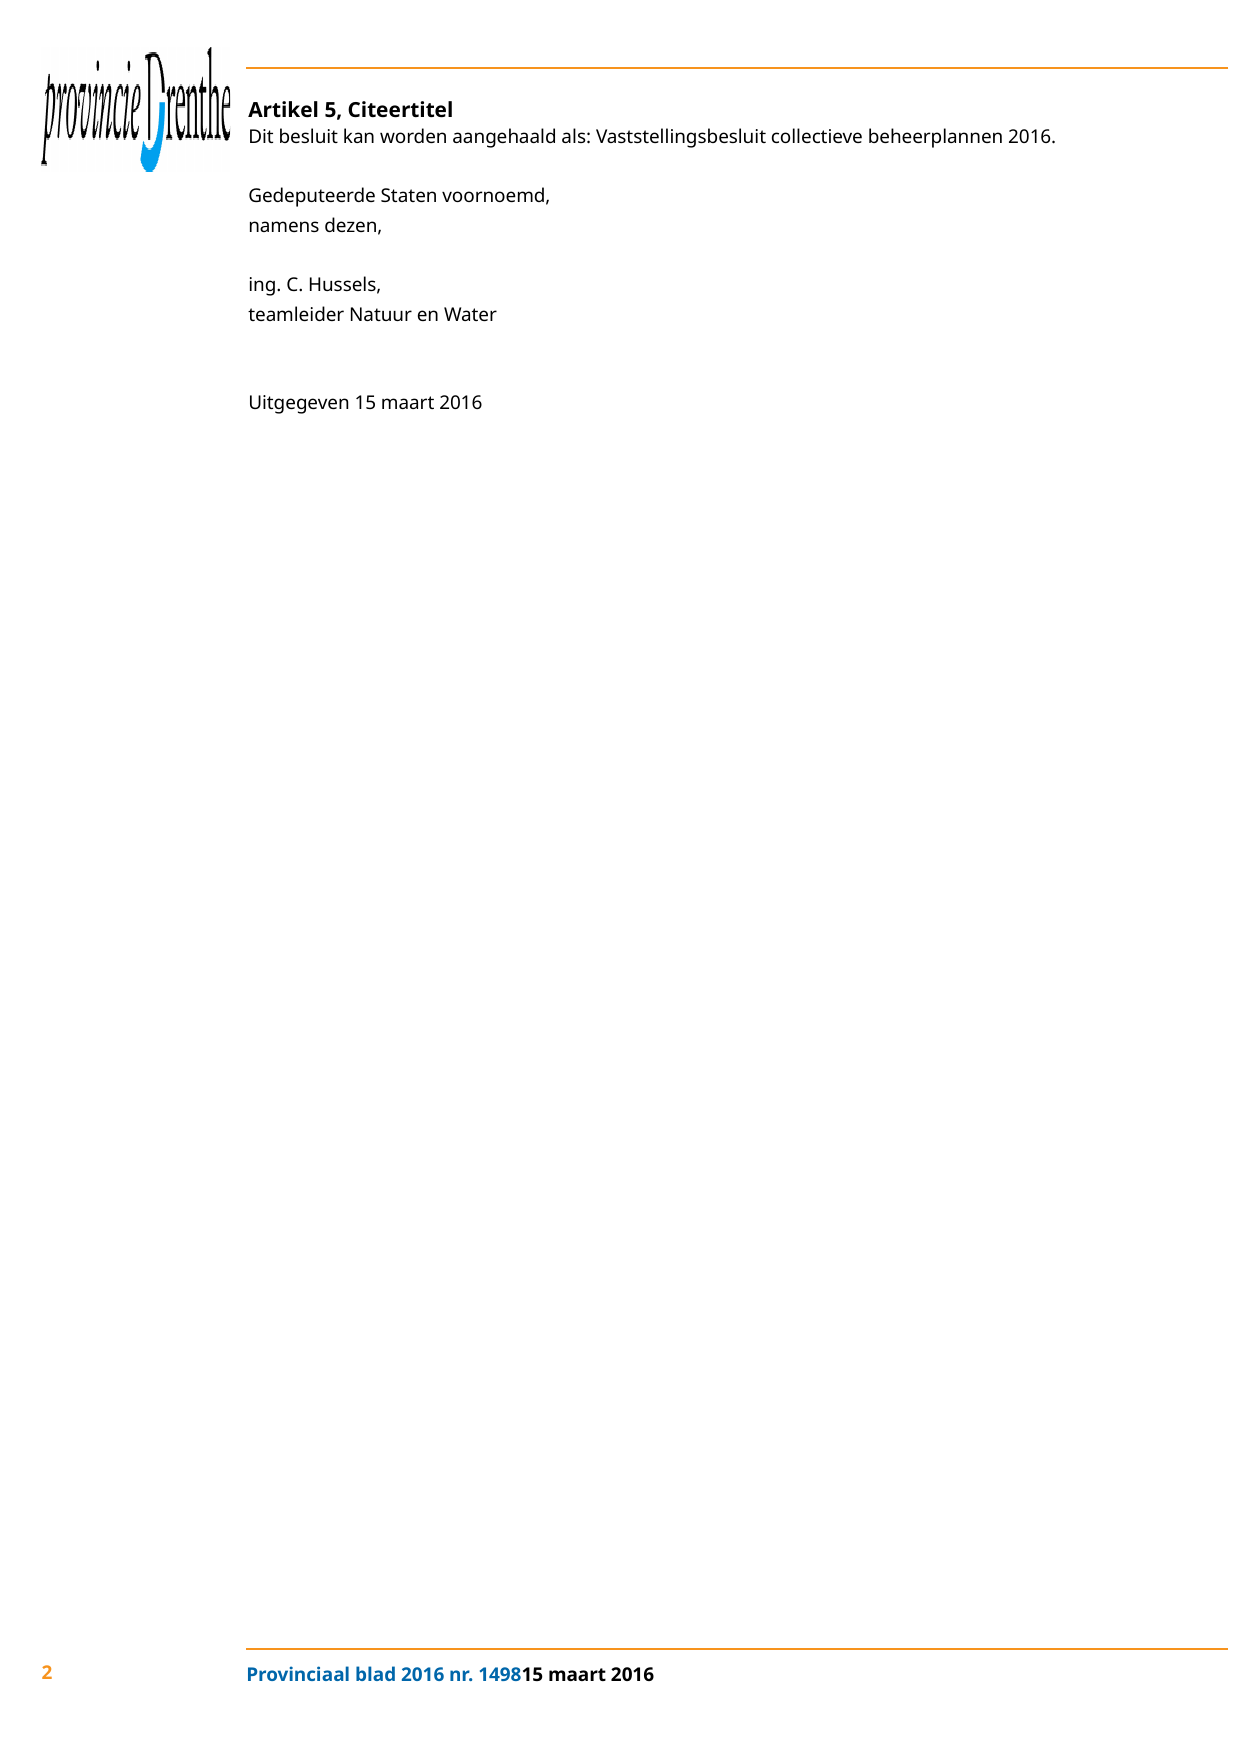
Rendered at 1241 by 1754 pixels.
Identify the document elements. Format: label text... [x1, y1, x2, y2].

text namens dezen, [248, 212, 1152, 238]
text Gedeputeerde Staten voornoemd, [248, 182, 1152, 208]
text Dit besluit kan worden aangehaald als: Vaststellingsbesluit collectieve beheerplannen 2016. [248, 123, 1152, 149]
text ing. C. Hussels, [248, 271, 1152, 297]
text Uitgegeven 15 maart 2016 [248, 389, 1152, 415]
text Artikel 5, Citeertitel [248, 95, 1152, 123]
picture [41, 47, 231, 172]
text teamleider Natuur en Water [248, 301, 1152, 326]
